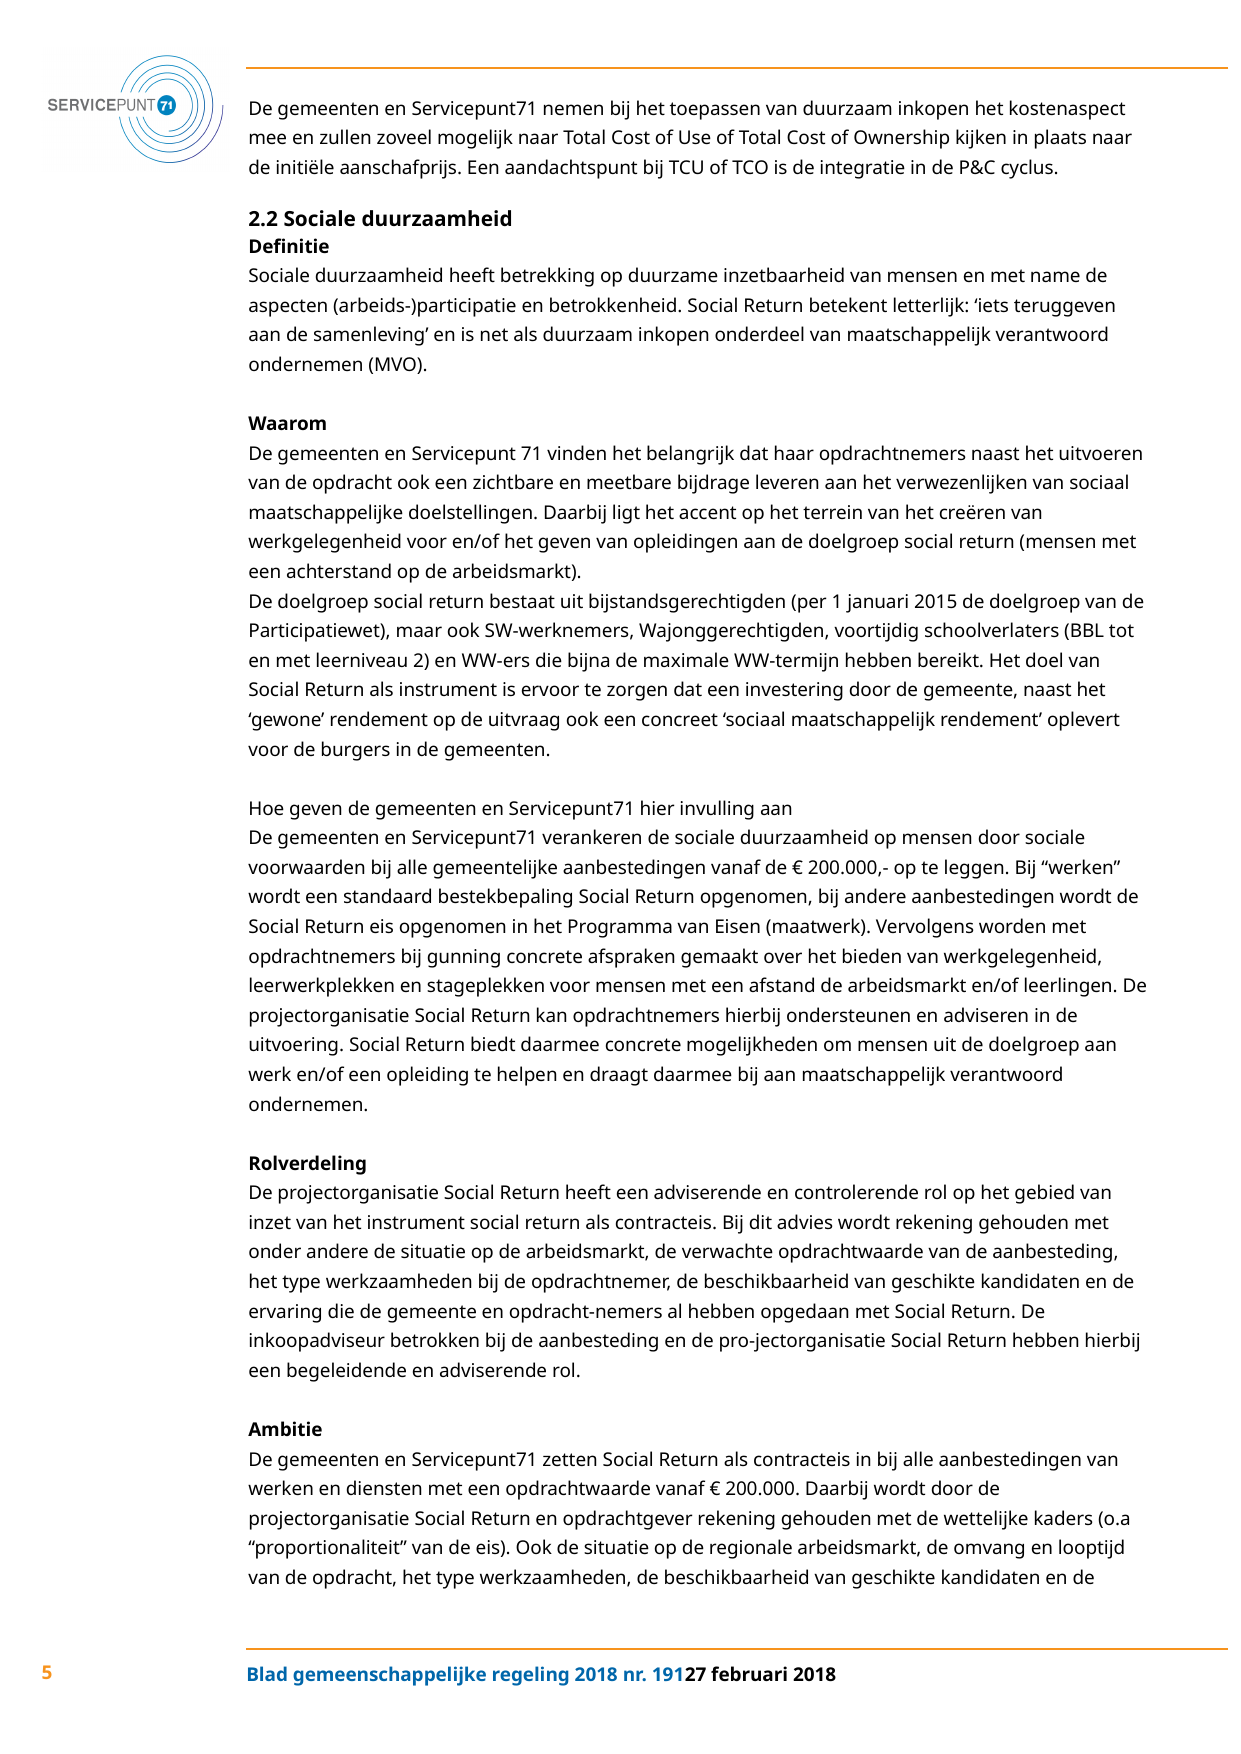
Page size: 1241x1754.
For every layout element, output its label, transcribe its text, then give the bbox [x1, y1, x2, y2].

text Definitie [248, 233, 1152, 258]
text Ambitie [248, 1416, 1152, 1442]
text De doelgroep social return bestaat uit bijstandsgerechtigden (per 1 januari 2015 de doelgroep van de Participatiewet), maar ook SW-werknemers, Wajonggerechtigden, voortijdig schoolverlaters (BBL tot en met leerniveau 2) en WW-ers die bijna de maximale WW-termijn hebben bereikt. Het doel van Social Return als instrument is ervoor te zorgen dat een investering door de gemeente, naast het ‘gewone’ rendement op de uitvraag ook een concreet ‘sociaal maatschappelijk rendement’ oplevert voor de burgers in de gemeenten. [248, 588, 1152, 761]
text Hoe geven de gemeenten en Servicepunt71 hier invulling aan [248, 795, 1152, 821]
text Rolverdeling [248, 1150, 1152, 1176]
picture [41, 47, 231, 172]
text De gemeenten en Servicepunt71 zetten Social Return als contracteis in bij alle aanbestedingen van werken en diensten met een opdrachtwaarde vanaf € 200.000. Daarbij wordt door de projectorganisatie Social Return en opdrachtgever rekening gehouden met de wettelijke kaders (o.a “proportionaliteit” van de eis). Ook de situatie op de regionale arbeidsmarkt, de omvang en looptijd van de opdracht, het type werkzaamheden, de beschikbaarheid van geschikte kandidaten en de [248, 1446, 1152, 1590]
text De gemeenten en Servicepunt71 nemen bij het toepassen van duurzaam inkopen het kostenaspect mee en zullen zoveel mogelijk naar Total Cost of Use of Total Cost of Ownership kijken in plaats naar de initiële aanschafprijs. Een aandachtspunt bij TCU of TCO is de integratie in de P&C cyclus. [248, 95, 1152, 180]
text 2.2 Sociale duurzaamheid [248, 204, 1152, 233]
text De gemeenten en Servicepunt71 verankeren de sociale duurzaamheid op mensen door sociale voorwaarden bij alle gemeentelijke aanbestedingen vanaf de € 200.000,- op te leggen. Bij “werken” wordt een standaard bestekbepaling Social Return opgenomen, bij andere aanbestedingen wordt de Social Return eis opgenomen in het Programma van Eisen (maatwerk). Vervolgens worden met opdrachtnemers bij gunning concrete afspraken gemaakt over het bieden van werkgelegenheid, leerwerkplekken en stageplekken voor mensen met een afstand de arbeidsmarkt en/of leerlingen. De projectorganisatie Social Return kan opdrachtnemers hierbij ondersteunen en adviseren in de uitvoering. Social Return biedt daarmee concrete mogelijkheden om mensen uit de doelgroep aan werk en/of een opleiding te helpen en draagt daarmee bij aan maatschappelijk verantwoord ondernemen. [248, 824, 1152, 1116]
text De gemeenten en Servicepunt 71 vinden het belangrijk dat haar opdrachtnemers naast het uitvoeren van de opdracht ook een zichtbare en meetbare bijdrage leveren aan het verwezenlijken van sociaal maatschappelijke doelstellingen. Daarbij ligt het accent op het terrein van het creëren van werkgelegenheid voor en/of het geven van opleidingen aan de doelgroep social return (mensen met een achterstand op de arbeidsmarkt). [248, 440, 1152, 584]
text Sociale duurzaamheid heeft betrekking op duurzame inzetbaarheid van mensen en met name de aspecten (arbeids-)participatie en betrokkenheid. Social Return betekent letterlijk: ‘iets teruggeven aan de samenleving’ en is net als duurzaam inkopen onderdeel van maatschappelijk verantwoord ondernemen (MVO). [248, 262, 1152, 377]
text De projectorganisatie Social Return heeft een adviserende en controlerende rol op het gebied van inzet van het instrument social return als contracteis. Bij dit advies wordt rekening gehouden met onder andere de situatie op de arbeidsmarkt, de verwachte opdrachtwaarde van de aanbesteding, het type werkzaamheden bij de opdrachtnemer, de beschikbaarheid van geschikte kandidaten en de ervaring die de gemeente en opdracht-nemers al hebben opgedaan met Social Return. De inkoopadviseur betrokken bij de aanbesteding en de pro-jectorganisatie Social Return hebben hierbij een begeleidende en adviserende rol. [248, 1179, 1152, 1383]
text Waarom [248, 410, 1152, 436]
